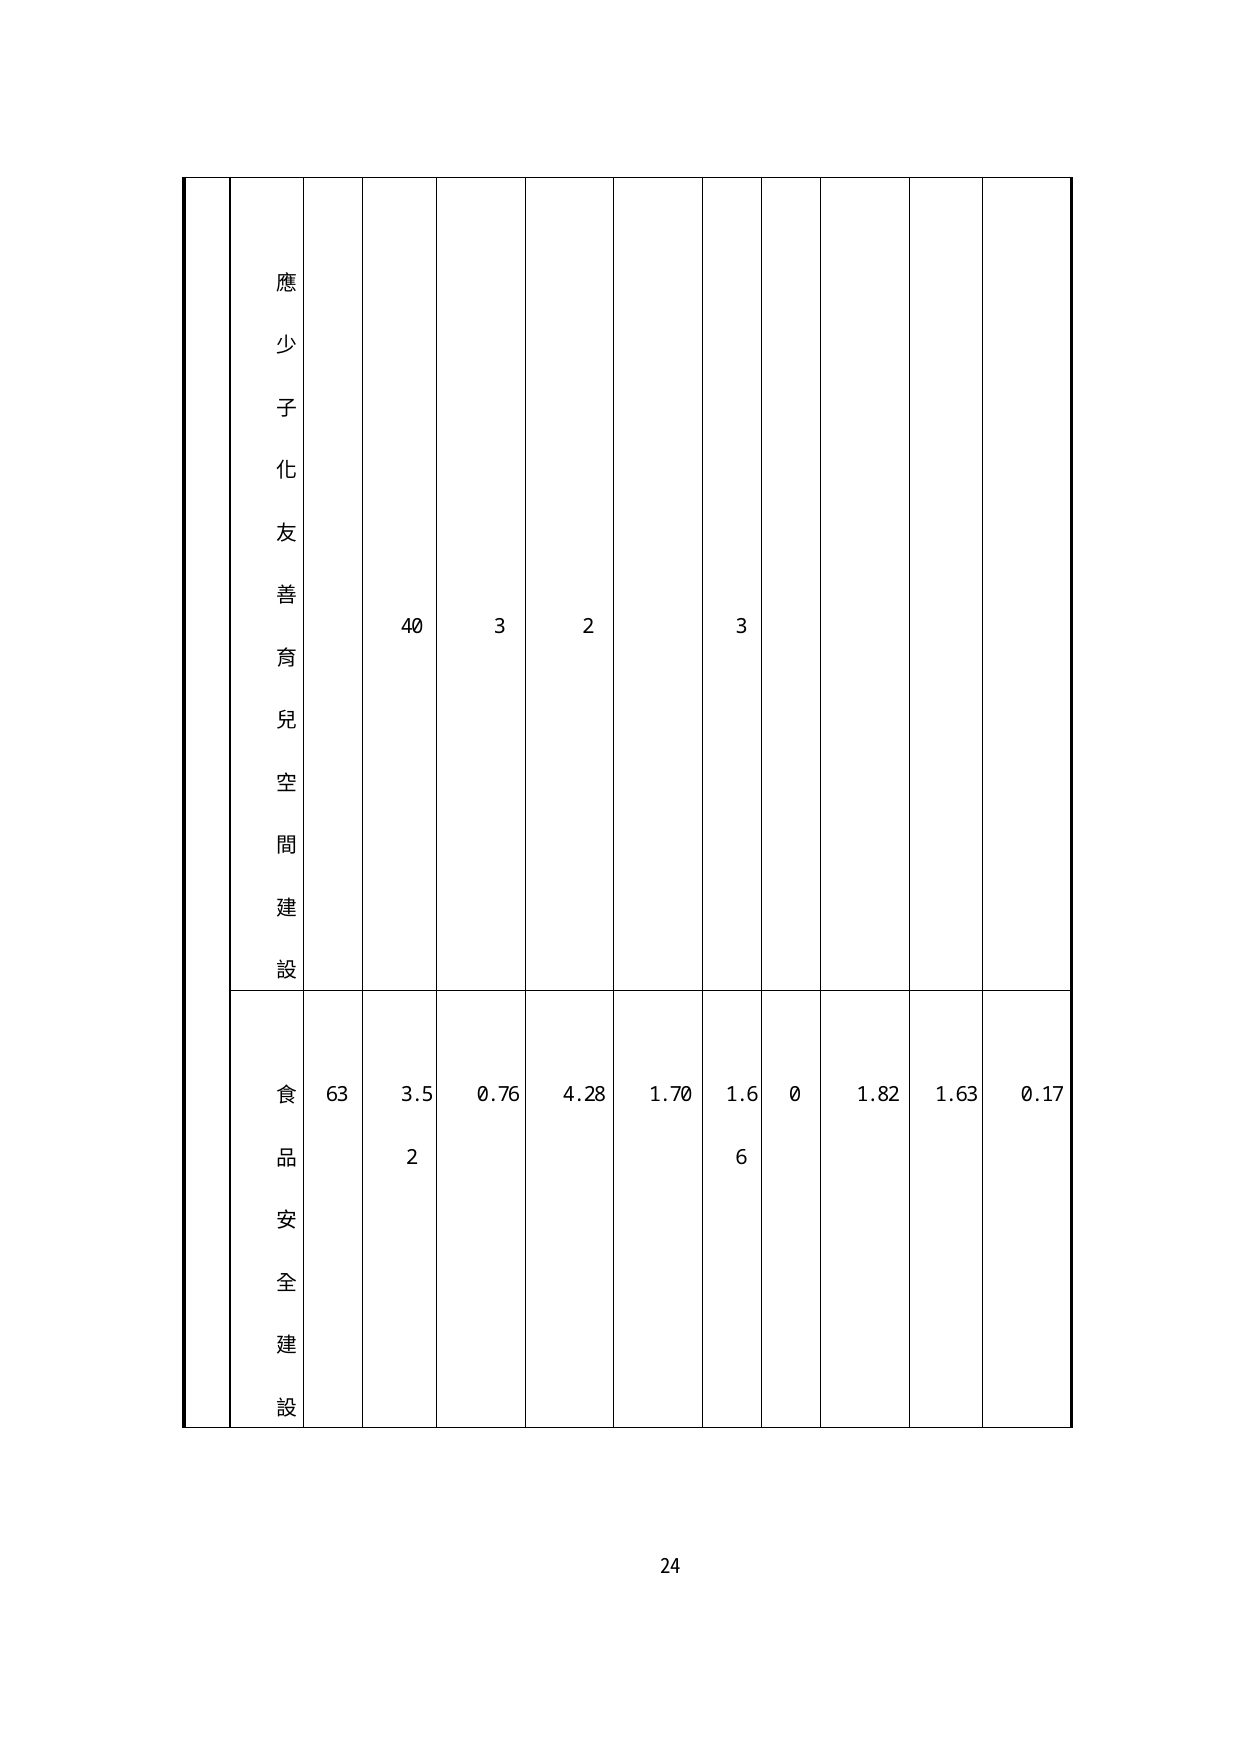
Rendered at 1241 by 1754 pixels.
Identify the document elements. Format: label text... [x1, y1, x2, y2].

table_cell 3 [703, 178, 761, 990]
table_cell [983, 178, 1070, 990]
table_cell [910, 178, 982, 990]
table_cell [614, 178, 702, 990]
table_cell 63 [304, 991, 362, 1427]
table_cell 1.82 [821, 991, 909, 1427]
table_cell 0.76 [437, 991, 525, 1427]
table_cell 3.52 [363, 991, 436, 1427]
table_cell [762, 178, 820, 990]
table_cell 應少子 化友善育兒空間 建設 [231, 178, 303, 990]
table_cell 1.66 [703, 991, 761, 1427]
table_cell 食品安全建設 [231, 991, 303, 1427]
table_cell 2 [526, 178, 613, 990]
table_cell 1.63 [910, 991, 982, 1427]
table_cell 1.70 [614, 991, 702, 1427]
table_cell [821, 178, 909, 990]
table_cell 衛福部 [186, 178, 229, 1427]
table_cell 4.28 [526, 991, 613, 1427]
table_cell [304, 178, 362, 990]
table_cell 40 [363, 178, 436, 990]
table_cell 3 [437, 178, 525, 990]
table_cell 0.17 [983, 991, 1070, 1427]
table_cell 0 [762, 991, 820, 1427]
